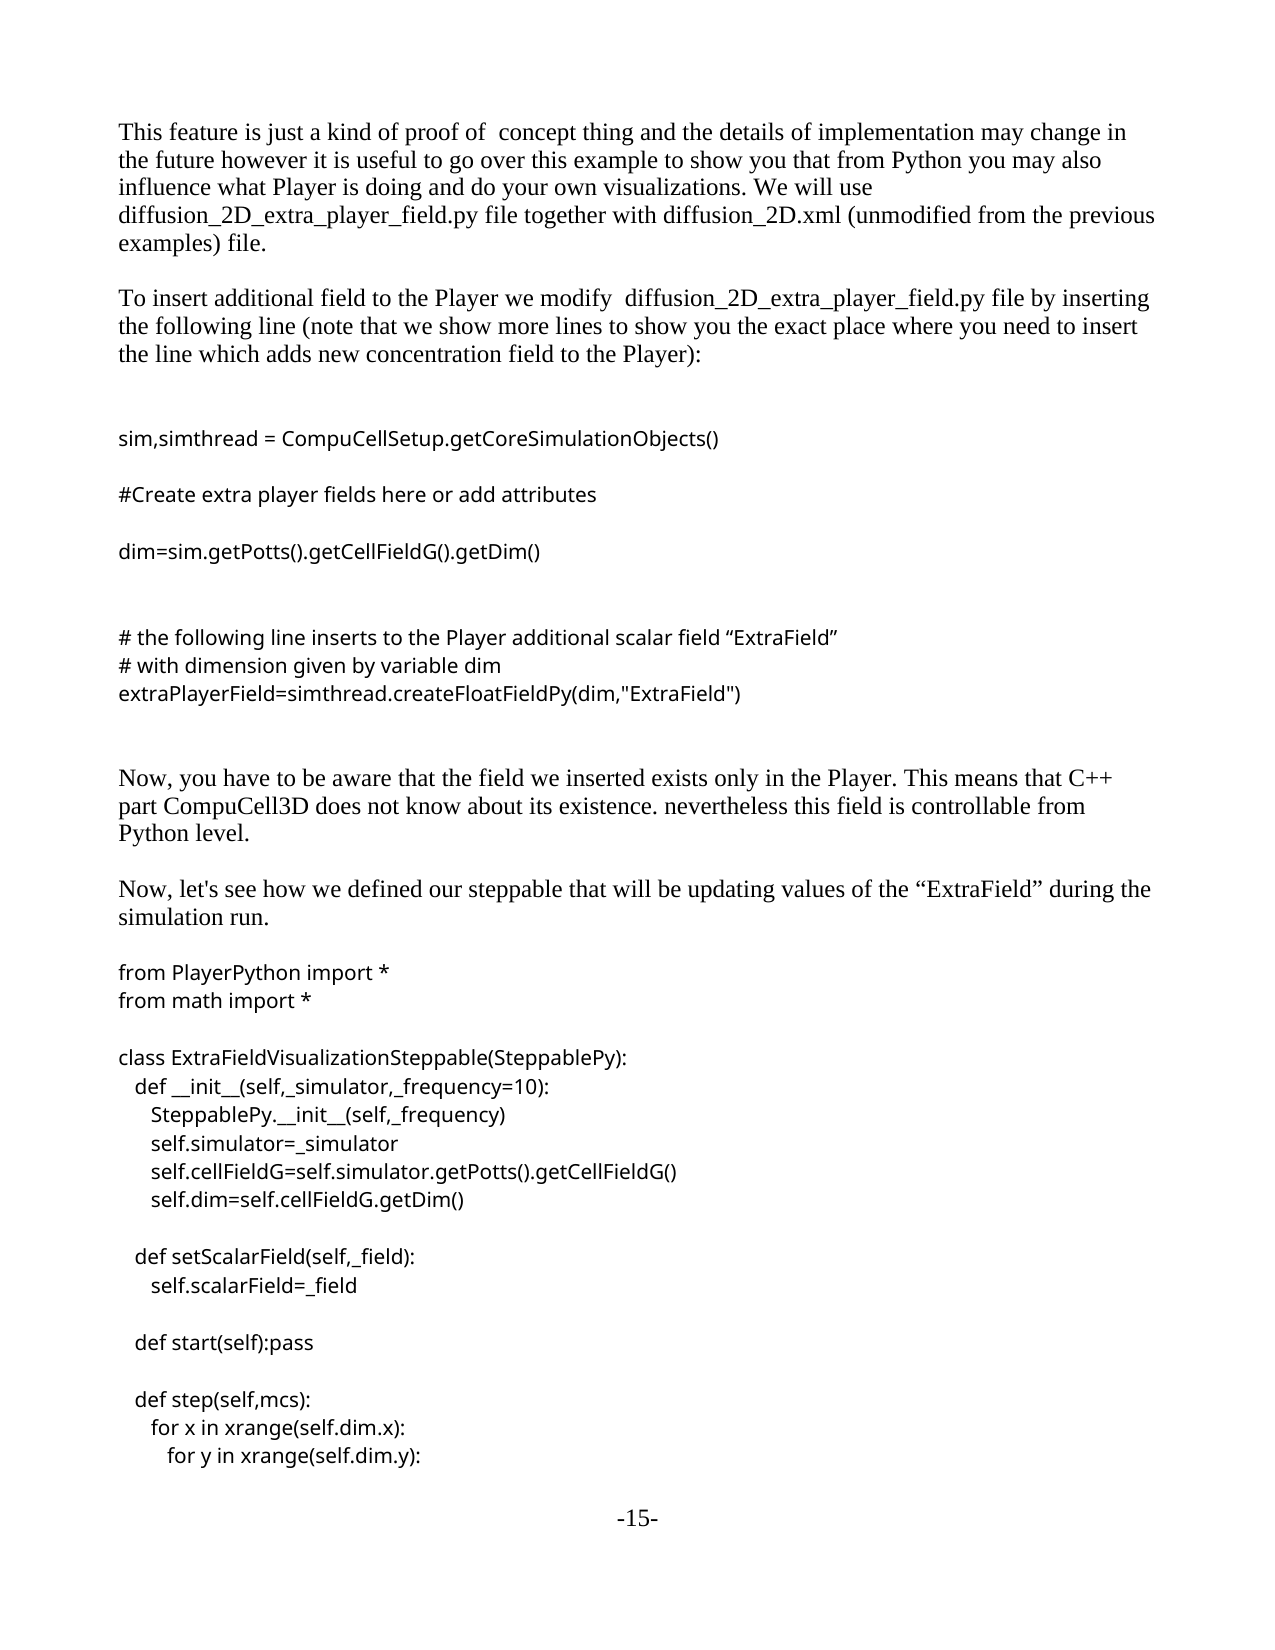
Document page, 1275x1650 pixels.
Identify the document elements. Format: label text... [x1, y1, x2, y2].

text # the following line inserts to the Player additional scalar field “ExtraField” [118, 623, 1157, 651]
text for x in xrange(self.dim.x): [118, 1413, 1157, 1442]
text SteppablePy.__init__(self,_frequency) [118, 1100, 1157, 1129]
text dim=sim.getPotts().getCellFieldG().getDim() [118, 537, 1157, 566]
text from PlayerPython import * [118, 958, 1157, 987]
text def __init__(self,_simulator,_frequency=10): [118, 1072, 1157, 1100]
text class ExtraFieldVisualizationSteppable(SteppablePy): [118, 1043, 1157, 1072]
text This feature is just a kind of proof of concept thing and the details of implementation may change in the future however it is useful to go over this example to show you that from Python you may also influence what Player is doing and do your own visualizations. We will use diffusion_2D_extra_player_field.py file together with diffusion_2D.xml (unmodified from the previous examples) file. [118, 118, 1157, 257]
text extraPlayerField=simthread.createFloatFieldPy(dim,"ExtraField") [118, 679, 1157, 708]
text def start(self):pass [118, 1328, 1157, 1356]
text self.simulator=_simulator [118, 1129, 1157, 1157]
text self.scalarField=_field [118, 1271, 1157, 1299]
text for y in xrange(self.dim.y): [118, 1442, 1157, 1470]
text self.dim=self.cellFieldG.getDim() [118, 1186, 1157, 1214]
text sim,simthread = CompuCellSetup.getCoreSimulationObjects() [118, 424, 1157, 452]
text def step(self,mcs): [118, 1385, 1157, 1413]
text # with dimension given by variable dim [118, 651, 1157, 679]
text from math import * [118, 987, 1157, 1015]
text def setScalarField(self,_field): [118, 1242, 1157, 1271]
text self.cellFieldG=self.simulator.getPotts().getCellFieldG() [118, 1157, 1157, 1186]
text Now, you have to be aware that the field we inserted exists only in the Player. This means that C++ part CompuCell3D does not know about its existence. nevertheless this field is controllable from Python level. [118, 764, 1157, 847]
text Now, let's see how we defined our steppable that will be updating values of the “ExtraField” during the simulation run. [118, 875, 1157, 930]
text #Create extra player fields here or add attributes [118, 481, 1157, 509]
text To insert additional field to the Player we modify diffusion_2D_extra_player_field.py file by inserting the following line (note that we show more lines to show you the exact place where you need to insert the line which adds new concentration field to the Player): [118, 284, 1157, 367]
